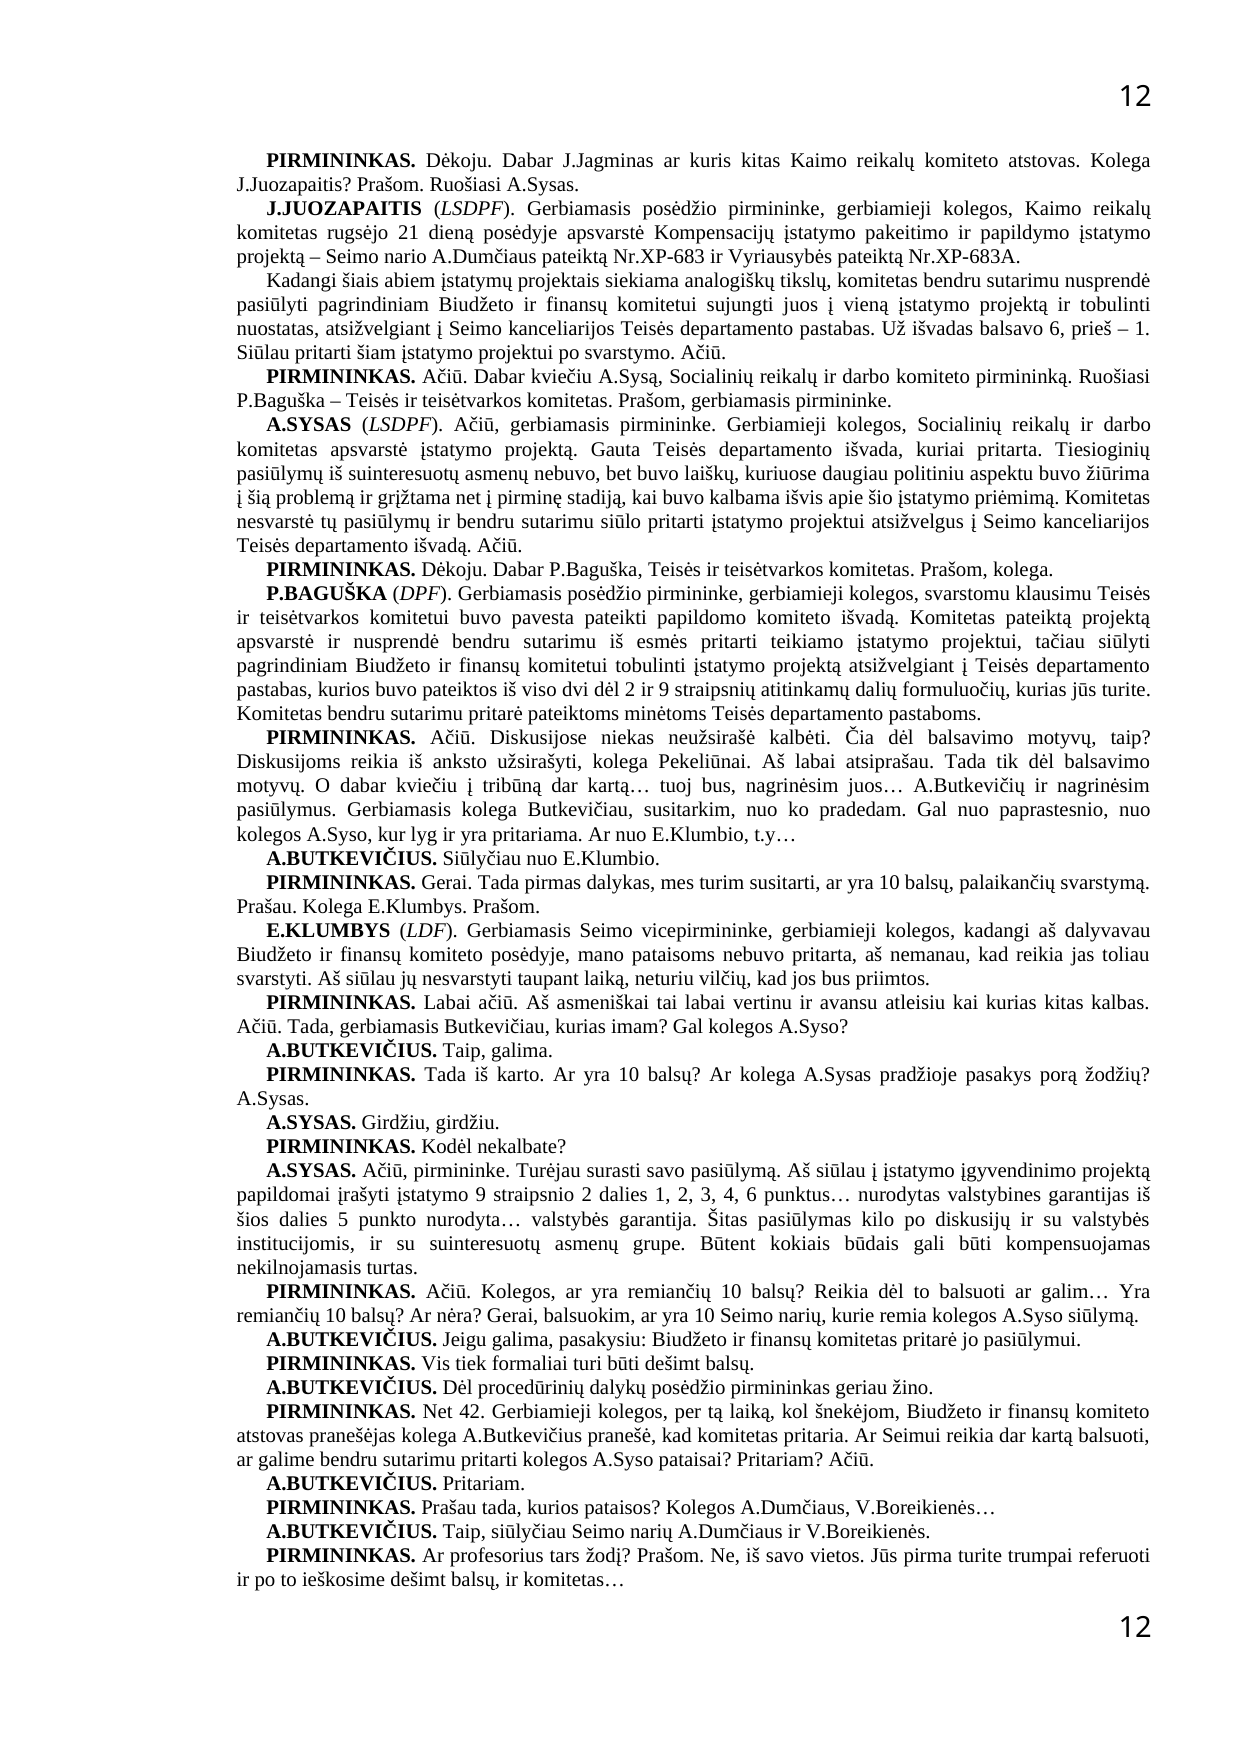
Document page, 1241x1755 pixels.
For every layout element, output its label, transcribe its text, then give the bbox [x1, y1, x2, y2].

text PIRMININKAS. Vis tiek formaliai turi būti dešimt balsų. [236, 1351, 1152, 1375]
text A.BUTKEVIČIUS. Taip, galima. [236, 1038, 1152, 1062]
text PIRMININKAS. Dėkoju. Dabar P.Baguška, Teisės ir teisėtvarkos komitetas. Prašom, kolega. [236, 557, 1152, 581]
text A.BUTKEVIČIUS. Pritariam. [236, 1471, 1152, 1495]
text PIRMININKAS. Tada iš karto. Ar yra 10 balsų? Ar kolega A.Sysas pradžioje pasakys porą žodžių? A.Sysas. [236, 1062, 1152, 1110]
text PIRMININKAS. Prašau tada, kurios pataisos? Kolegos A.Dumčiaus, V.Boreikienės… [236, 1495, 1152, 1519]
text P.BAGUŠKA (DPF). Gerbiamasis posėdžio pirmininke, gerbiamieji kolegos, svarstomu klausimu Teisės ir teisėtvarkos komitetui buvo pavesta pateikti papildomo komiteto išvadą. Komitetas pateiktą projektą apsvarstė ir nusprendė bendru sutarimu iš esmės pritarti teikiamo įstatymo projektui, tačiau siūlyti pagrindiniam Biudžeto ir finansų komitetui tobulinti įstatymo projektą atsižvelgiant į Teisės departamento pastabas, kurios buvo pateiktos iš viso dvi dėl 2 ir 9 straipsnių atitinkamų dalių formuluočių, kurias jūs turite. Komitetas bendru sutarimu pritarė pateiktoms minėtoms Teisės departamento pastaboms. [236, 581, 1152, 725]
text PIRMININKAS. Gerai. Tada pirmas dalykas, mes turim susitarti, ar yra 10 balsų, palaikančių svarstymą. Prašau. Kolega E.Klumbys. Prašom. [236, 869, 1152, 918]
text PIRMININKAS. Labai ačiū. Aš asmeniškai tai labai vertinu ir avansu atleisiu kai kurias kitas kalbas. Ačiū. Tada, gerbiamasis Butkevičiau, kurias imam? Gal kolegos A.Syso? [236, 990, 1152, 1038]
text A.SYSAS. Girdžiu, girdžiu. [236, 1110, 1152, 1134]
text A.SYSAS. Ačiū, pirmininke. Turėjau surasti savo pasiūlymą. Aš siūlau į įstatymo įgyvendinimo projektą papildomai įrašyti įstatymo 9 straipsnio 2 dalies 1, 2, 3, 4, 6 punktus… nurodytas valstybines garantijas iš šios dalies 5 punkto nurodyta… valstybės garantija. Šitas pasiūlymas kilo po diskusijų ir su valstybės institucijomis, ir su suinteresuotų asmenų grupe. Būtent kokiais būdais gali būti kompensuojamas nekilnojamasis turtas. [236, 1158, 1152, 1279]
text Kadangi šiais abiem įstatymų projektais siekiama analogiškų tikslų, komitetas bendru sutarimu nusprendė pasiūlyti pagrindiniam Biudžeto ir finansų komitetui sujungti juos į vieną įstatymo projektą ir tobulinti nuostatas, atsižvelgiant į Seimo kanceliarijos Teisės departamento pastabas. Už išvadas balsavo 6, prieš – 1. Siūlau pritarti šiam įstatymo projektui po svarstymo. Ačiū. [236, 268, 1152, 364]
text PIRMININKAS. Ačiū. Diskusijose niekas neužsirašė kalbėti. Čia dėl balsavimo motyvų, taip? Diskusijoms reikia iš anksto užsirašyti, kolega Pekeliūnai. Aš labai atsiprašau. Tada tik dėl balsavimo motyvų. O dabar kviečiu į tribūną dar kartą… tuoj bus, nagrinėsim juos… A.Butkevičių ir nagrinėsim pasiūlymus. Gerbiamasis kolega Butkevičiau, susitarkim, nuo ko pradedam. Gal nuo paprastesnio, nuo kolegos A.Syso, kur lyg ir yra pritariama. Ar nuo E.Klumbio, t.y… [236, 725, 1152, 846]
text A.BUTKEVIČIUS. Dėl procedūrinių dalykų posėdžio pirmininkas geriau žino. [236, 1375, 1152, 1399]
text PIRMININKAS. Kodėl nekalbate? [236, 1134, 1152, 1158]
text A.BUTKEVIČIUS. Siūlyčiau nuo E.Klumbio. [236, 846, 1152, 869]
text A.BUTKEVIČIUS. Jeigu galima, pasakysiu: Biudžeto ir finansų komitetas pritarė jo pasiūlymui. [236, 1327, 1152, 1351]
text A.BUTKEVIČIUS. Taip, siūlyčiau Seimo narių A.Dumčiaus ir V.Boreikienės. [236, 1519, 1152, 1543]
text J.JUOZAPAITIS (LSDPF). Gerbiamasis posėdžio pirmininke, gerbiamieji kolegos, Kaimo reikalų komitetas rugsėjo 21 dieną posėdyje apsvarstė Kompensacijų įstatymo pakeitimo ir papildymo įstatymo projektą – Seimo nario A.Dumčiaus pateiktą Nr.XP-683 ir Vyriausybės pateiktą Nr.XP-683A. [236, 196, 1152, 268]
text PIRMININKAS. Ačiū. Kolegos, ar yra remiančių 10 balsų? Reikia dėl to balsuoti ar galim… Yra remiančių 10 balsų? Ar nėra? Gerai, balsuokim, ar yra 10 Seimo narių, kurie remia kolegos A.Syso siūlymą. [236, 1279, 1152, 1327]
text PIRMININKAS. Dėkoju. Dabar J.Jagminas ar kuris kitas Kaimo reikalų komiteto atstovas. Kolega J.Juozapaitis? Prašom. Ruošiasi A.Sysas. [236, 148, 1152, 196]
text PIRMININKAS. Net 42. Gerbiamieji kolegos, per tą laiką, kol šnekėjom, Biudžeto ir finansų komiteto atstovas pranešėjas kolega A.Butkevičius pranešė, kad komitetas pritaria. Ar Seimui reikia dar kartą balsuoti, ar galime bendru sutarimu pritarti kolegos A.Syso pataisai? Pritariam? Ačiū. [236, 1399, 1152, 1471]
text PIRMININKAS. Ačiū. Dabar kviečiu A.Sysą, Socialinių reikalų ir darbo komiteto pirmininką. Ruošiasi P.Baguška – Teisės ir teisėtvarkos komitetas. Prašom, gerbiamasis pirmininke. [236, 364, 1152, 412]
text PIRMININKAS. Ar profesorius tars žodį? Prašom. Ne, iš savo vietos. Jūs pirma turite trumpai referuoti ir po to ieškosime dešimt balsų, ir komitetas… [236, 1543, 1152, 1591]
text E.KLUMBYS (LDF). Gerbiamasis Seimo vicepirmininke, gerbiamieji kolegos, kadangi aš dalyvavau Biudžeto ir finansų komiteto posėdyje, mano pataisoms nebuvo pritarta, aš nemanau, kad reikia jas toliau svarstyti. Aš siūlau jų nesvarstyti taupant laiką, neturiu vilčių, kad jos bus priimtos. [236, 918, 1152, 990]
text A.SYSAS (LSDPF). Ačiū, gerbiamasis pirmininke. Gerbiamieji kolegos, Socialinių reikalų ir darbo komitetas apsvarstė įstatymo projektą. Gauta Teisės departamento išvada, kuriai pritarta. Tiesioginių pasiūlymų iš suinteresuotų asmenų nebuvo, bet buvo laiškų, kuriuose daugiau politiniu aspektu buvo žiūrima į šią problemą ir grįžtama net į pirminę stadiją, kai buvo kalbama išvis apie šio įstatymo priėmimą. Komitetas nesvarstė tų pasiūlymų ir bendru sutarimu siūlo pritarti įstatymo projektui atsižvelgus į Seimo kanceliarijos Teisės departamento išvadą. Ačiū. [236, 412, 1152, 557]
